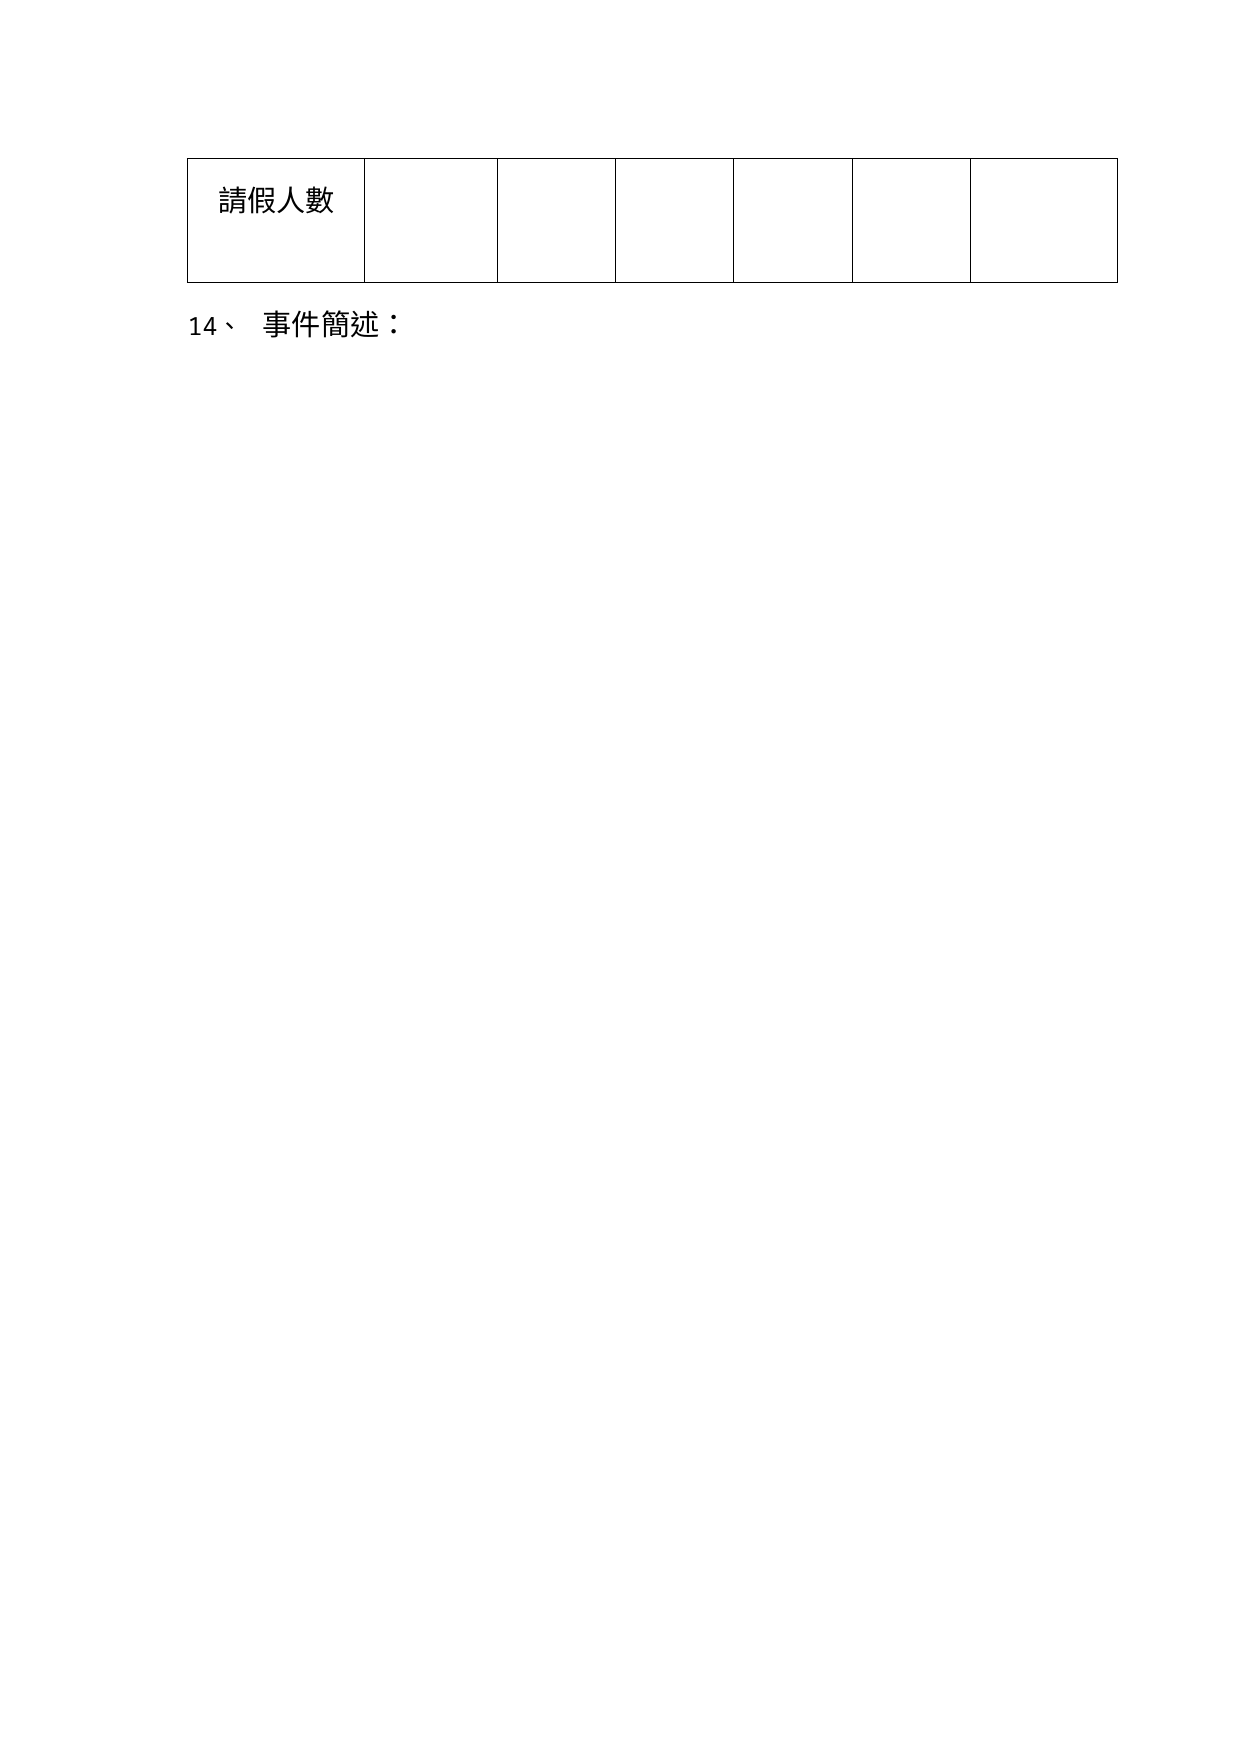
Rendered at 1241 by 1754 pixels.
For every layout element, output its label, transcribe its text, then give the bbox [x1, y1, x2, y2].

table_cell 請假人數 [188, 159, 364, 282]
table_cell [498, 159, 615, 282]
table_cell [365, 159, 497, 282]
table_cell [616, 159, 733, 282]
table_cell [853, 159, 970, 282]
list 事件簡述： [187, 302, 1053, 344]
table_cell [734, 159, 852, 282]
table_cell [971, 159, 1117, 282]
